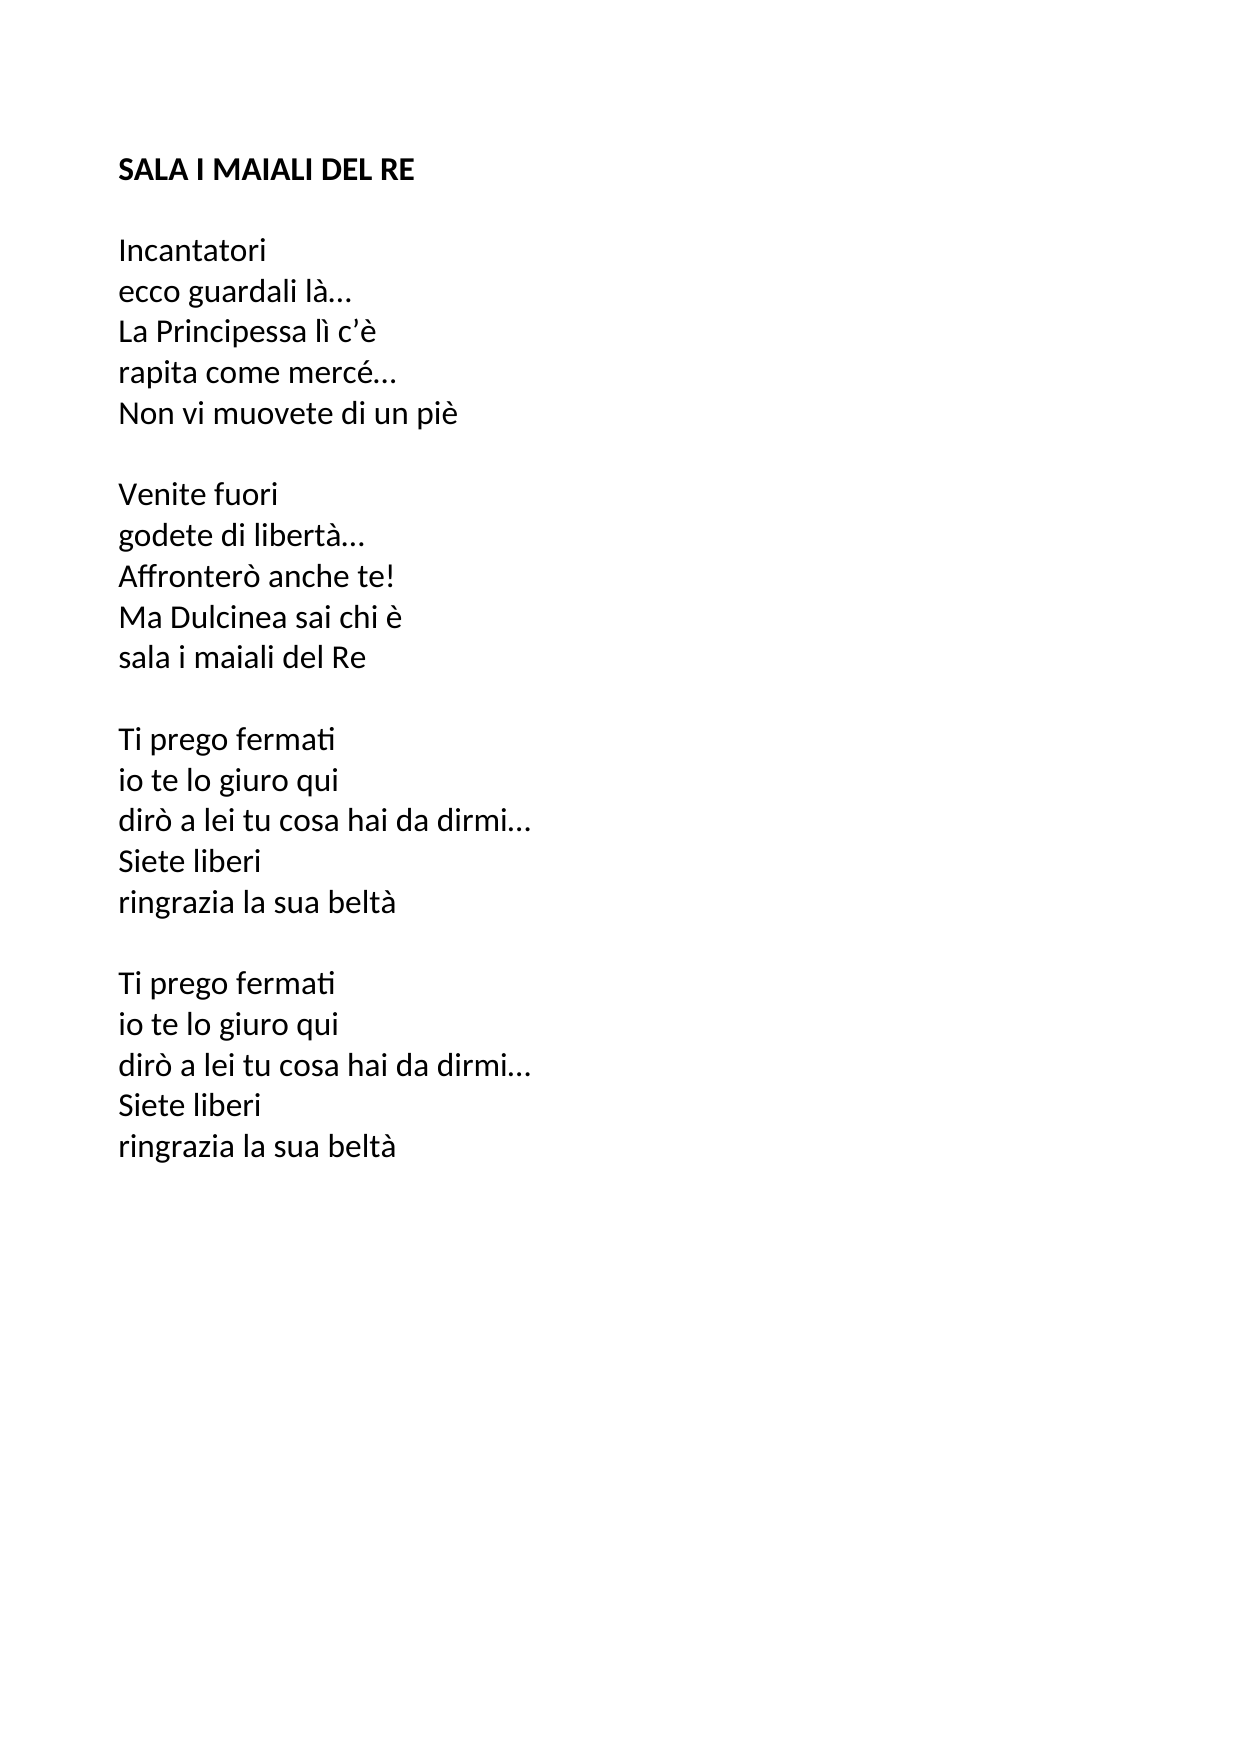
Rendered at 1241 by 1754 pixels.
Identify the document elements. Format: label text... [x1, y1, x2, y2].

text rapita come mercé… [118, 351, 1122, 392]
text io te lo giuro qui [118, 758, 1122, 799]
text Affronterò anche te! [118, 555, 1122, 596]
text ringrazia la sua beltà [118, 881, 1122, 921]
text SALA I MAIALI DEL RE [118, 148, 1122, 188]
text godete di libertà… [118, 514, 1122, 555]
text io te lo giuro qui [118, 1003, 1122, 1044]
text sala i maiali del Re [118, 636, 1122, 677]
text Ma Dulcinea sai chi è [118, 596, 1122, 636]
text ecco guardali là… [118, 270, 1122, 311]
text dirò a lei tu cosa hai da dirmi… [118, 1044, 1122, 1084]
text Ti prego fermati [118, 718, 1122, 758]
text Siete liberi [118, 1084, 1122, 1125]
text Siete liberi [118, 840, 1122, 881]
text Incantatori [118, 229, 1122, 270]
text La Principessa lì c’è [118, 311, 1122, 351]
text Ti prego fermati [118, 962, 1122, 1003]
text Venite fuori [118, 473, 1122, 514]
text ringrazia la sua beltà [118, 1125, 1122, 1166]
text Non vi muovete di un piè [118, 392, 1122, 433]
text dirò a lei tu cosa hai da dirmi… [118, 799, 1122, 840]
